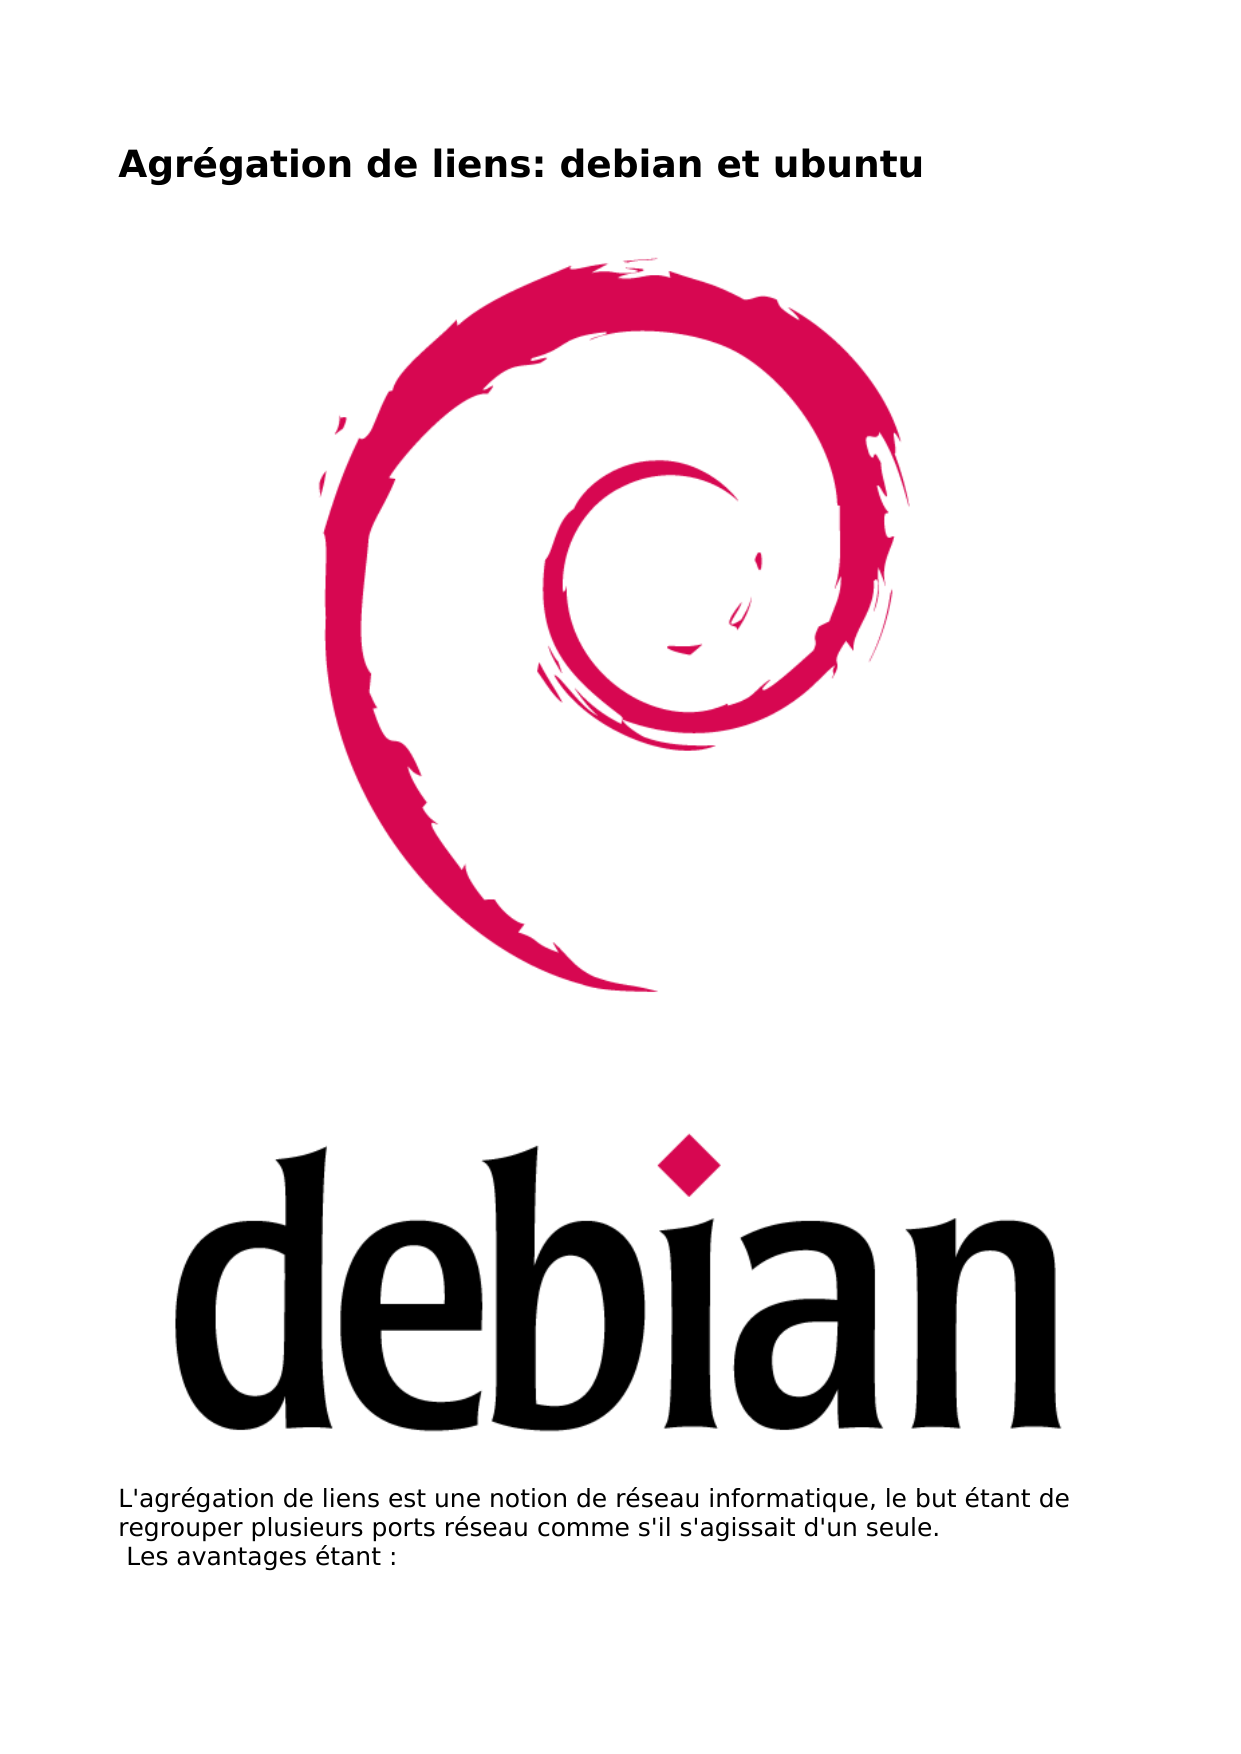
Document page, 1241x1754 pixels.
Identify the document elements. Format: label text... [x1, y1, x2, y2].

subtitle Agrégation de liens: debian et ubuntu [118, 143, 1122, 187]
picture [118, 199, 1123, 1485]
text L'agrégation de liens est une notion de réseau informatique, le but étant de regrouper plusieurs ports réseau comme s'il s'agissait d'un seule. Les avantages étant : [118, 1485, 1122, 1572]
